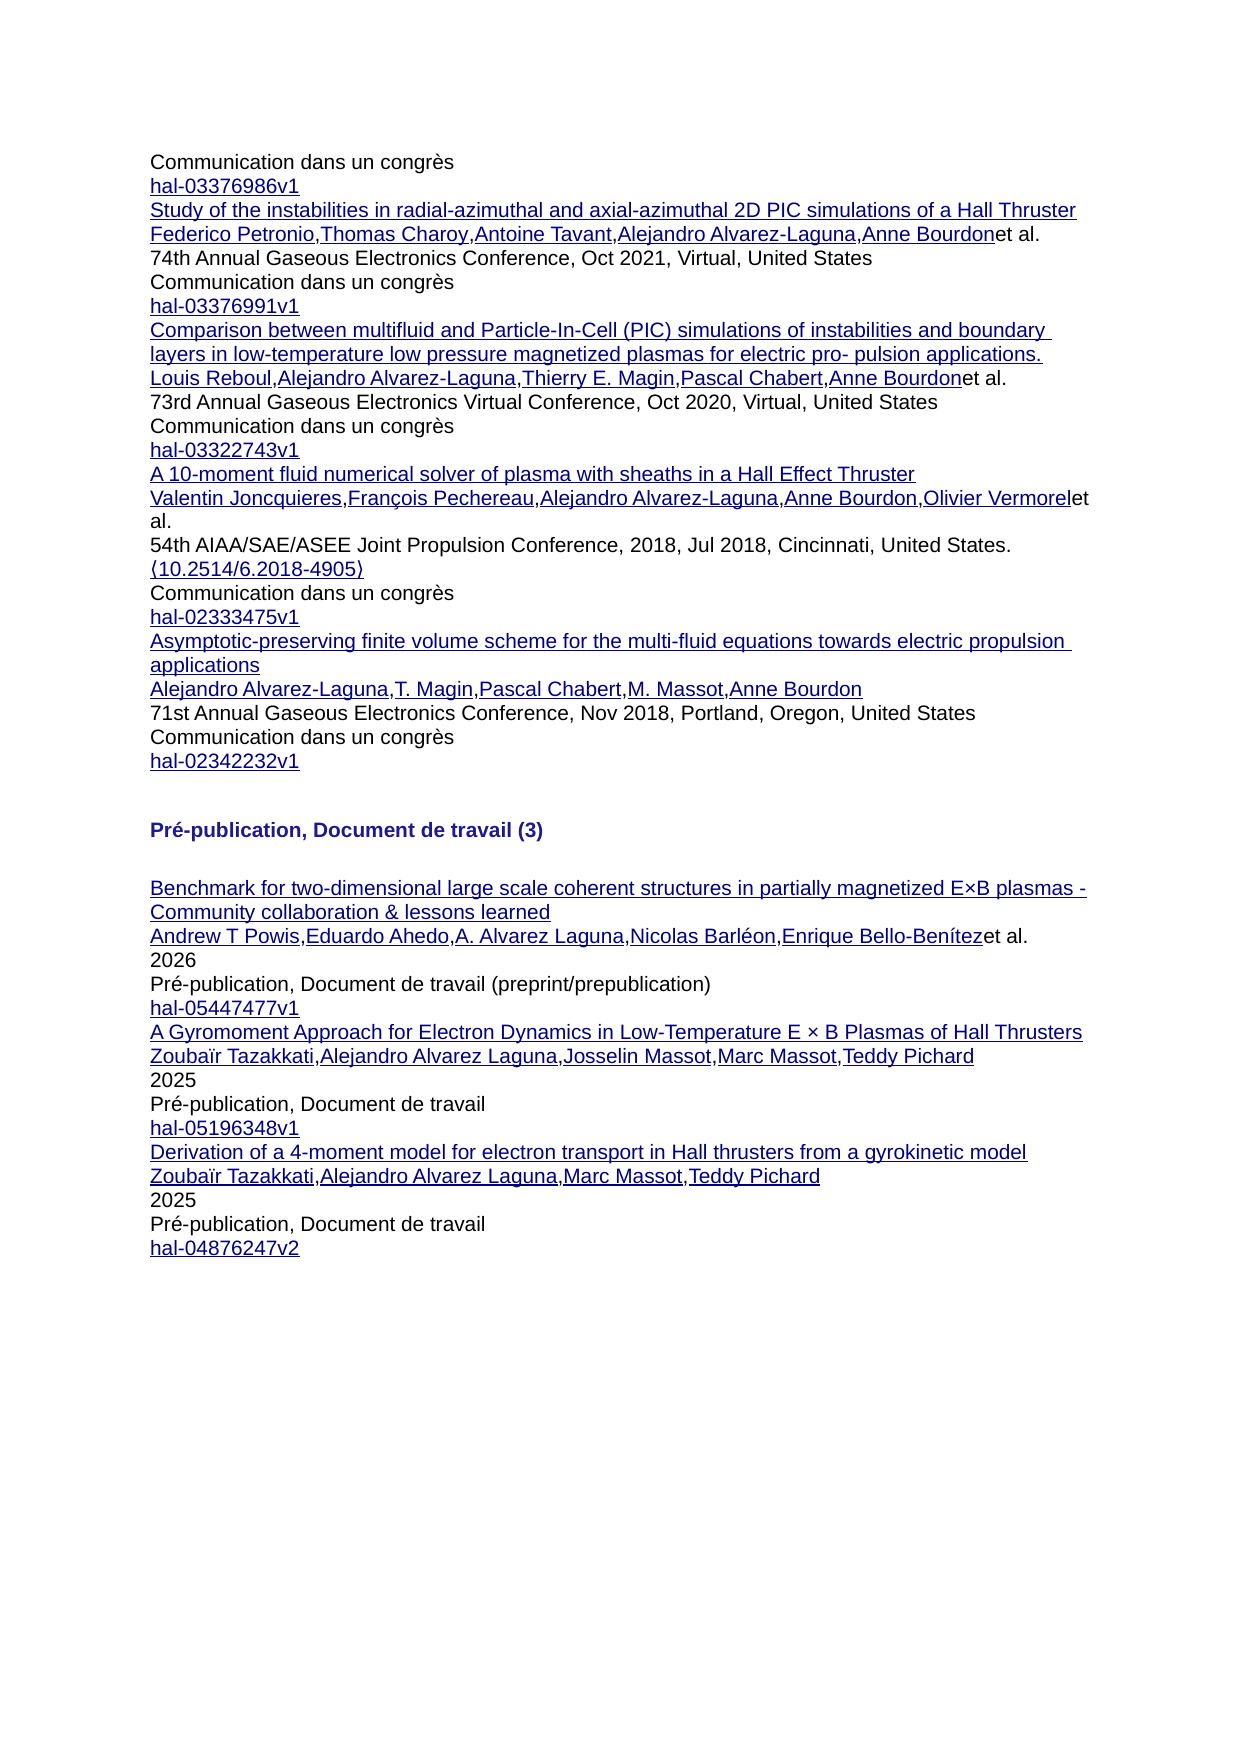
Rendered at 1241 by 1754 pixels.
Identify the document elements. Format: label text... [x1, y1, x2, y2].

table_cell A Gyromoment Approach for Electron Dynamics in Low-Temperature E × B Plasmas of Hall Thrusters Zoubaïr Tazakkati,Alejandro Alvarez Laguna,Josselin Massot,Marc Massot,Teddy Pichard 2025 Pré-publication, Document de travail hal-05196348v1 [150, 1020, 1090, 1139]
table_cell Asymptotic-preserving finite volume scheme for the multi-fluid equations towards electric propulsion applications Alejandro Alvarez-Laguna,T. Magin,Pascal Chabert,M. Massot,Anne Bourdon 71st Annual Gaseous Electronics Conference, Nov 2018, Portland, Oregon, United States Communication dans un congrès hal-02342232v1 [150, 629, 1090, 773]
table_cell Derivation of a 4-moment model for electron transport in Hall thrusters from a gyrokinetic model Zoubaïr Tazakkati,Alejandro Alvarez Laguna,Marc Massot,Teddy Pichard 2025 Pré-publication, Document de travail hal-04876247v2 [150, 1140, 1090, 1259]
table_cell Study of the instabilities in radial-azimuthal and axial-azimuthal 2D PIC simulations of a Hall Thruster Federico Petronio,Thomas Charoy,Antoine Tavant,Alejandro Alvarez-Laguna,Anne Bourdonet al. 74th Annual Gaseous Electronics Conference, Oct 2021, Virtual, United States Communication dans un congrès hal-03376991v1 [150, 198, 1090, 318]
table_cell Communication dans un congrès hal-03376986v1 [150, 150, 1090, 198]
subtitle Pré-publication, Document de travail (3) [150, 818, 1090, 842]
table_header Benchmark for two-dimensional large scale coherent structures in partially magnetized E×B plasmas -Community collaboration & lessons learned Andrew T Powis,Eduardo Ahedo,A. Alvarez Laguna,Nicolas Barléon,Enrique Bello-Benítezet al. 2026 Pré-publication, Document de travail (preprint/prepublication) hal-05447477v1 [150, 876, 1090, 1020]
table_cell Comparison between multifluid and Particle-In-Cell (PIC) simulations of instabilities and boundary layers in low-temperature low pressure magnetized plasmas for electric pro- pulsion applications. Louis Reboul,Alejandro Alvarez-Laguna,Thierry E. Magin,Pascal Chabert,Anne Bourdonet al. 73rd Annual Gaseous Electronics Virtual Conference, Oct 2020, Virtual, United States Communication dans un congrès hal-03322743v1 [150, 318, 1090, 461]
table_cell A 10-moment fluid numerical solver of plasma with sheaths in a Hall Effect Thruster Valentin Joncquieres,François Pechereau,Alejandro Alvarez-Laguna,Anne Bourdon,Olivier Vermorelet al. 54th AIAA/SAE/ASEE Joint Propulsion Conference, 2018, Jul 2018, Cincinnati, United States. ⟨10.2514/6.2018-4905⟩ Communication dans un congrès hal-02333475v1 [150, 461, 1090, 629]
